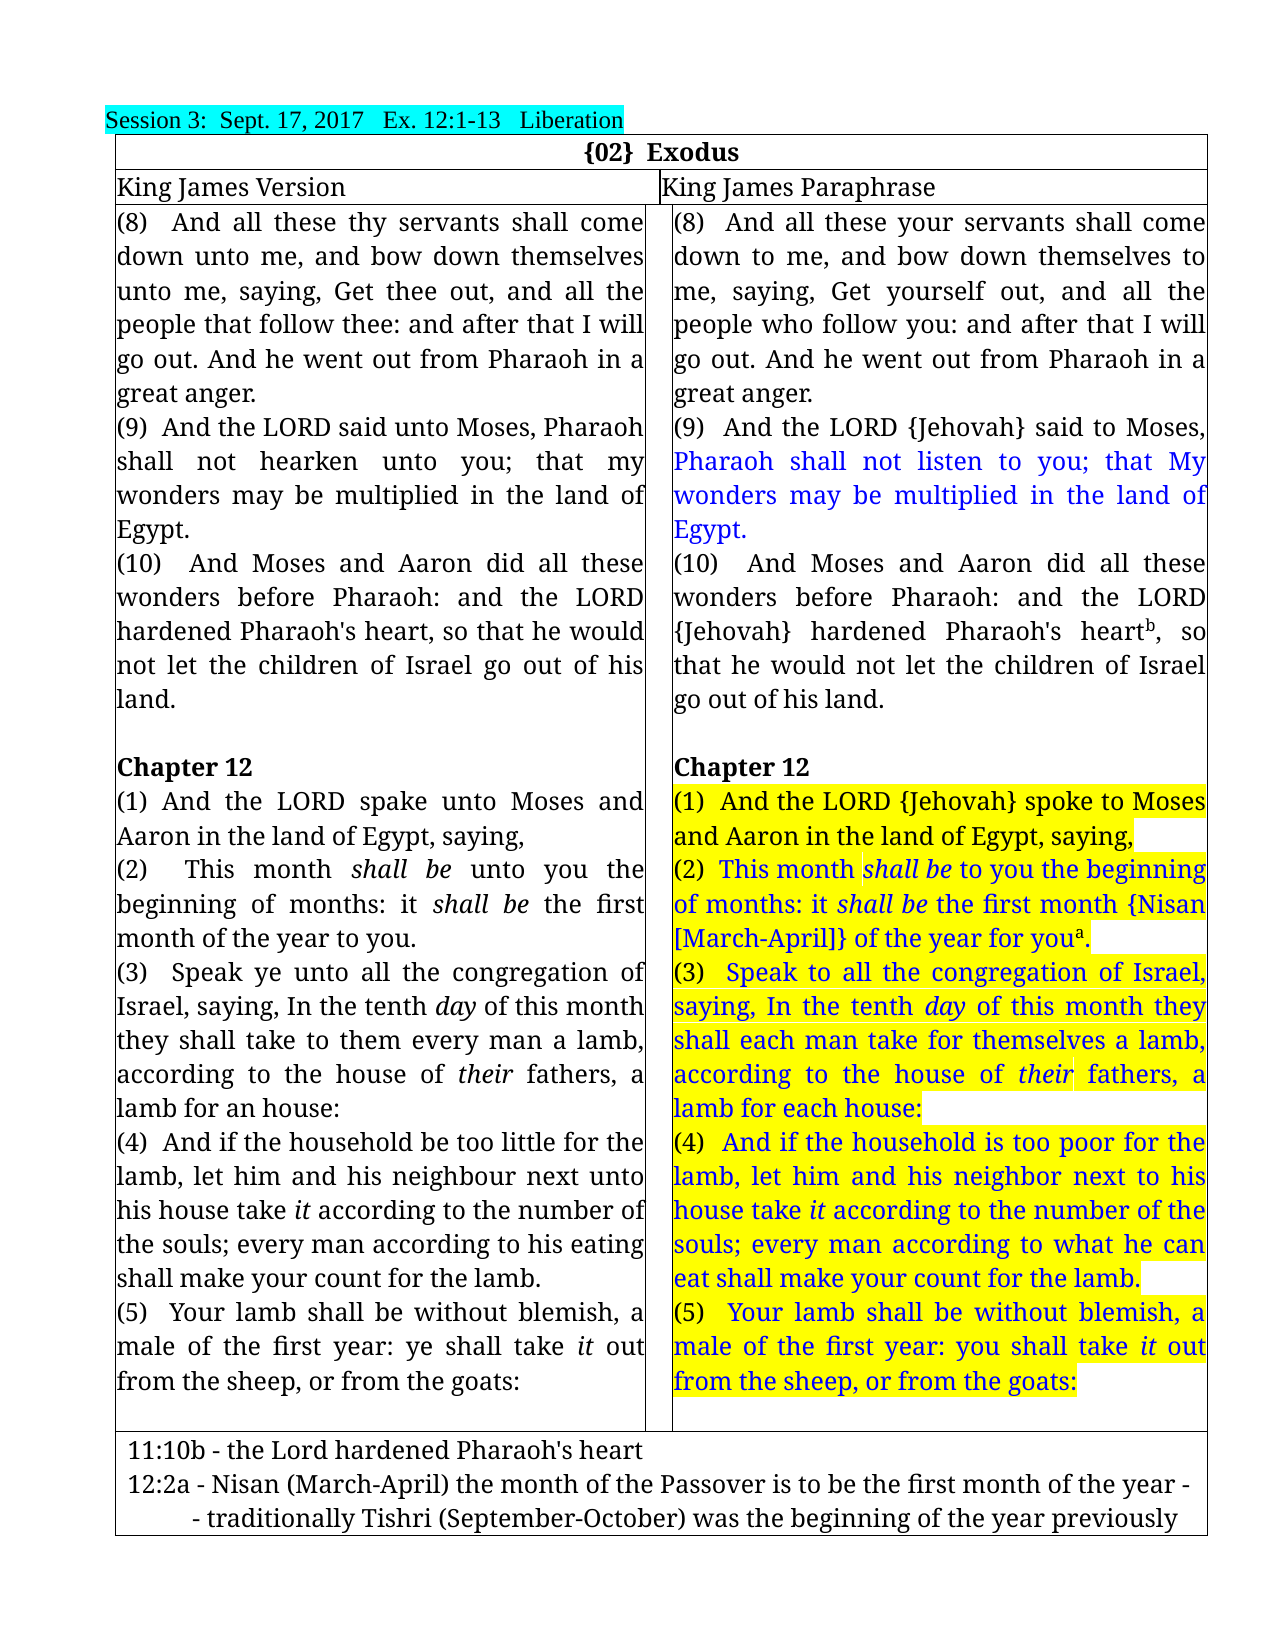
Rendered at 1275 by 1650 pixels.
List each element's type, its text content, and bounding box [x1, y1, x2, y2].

table_cell King James Version [116, 170, 659, 204]
table_cell King James Paraphrase [661, 170, 1207, 204]
table_cell (8) And all these thy servants shall come down unto me, and bow down themselves unto me, saying, Get thee out, and all the people that follow thee: and after that I will go out. And he went out from Pharaoh in a great anger. (9) And the LORD said unto Moses, Pharaoh shall not hearken unto you; that my wonders may be multiplied in the land of Egypt. (10) And Moses and Aaron did all these wonders before Pharaoh: and the LORD hardened Pharaoh's heart, so that he would not let the children of Israel go out of his land. Chapter 12 (1) And the LORD spake unto Moses and Aaron in the land of Egypt, saying, (2) This month shall be unto you the beginning of months: it shall be the first month of the year to you. (3) Speak ye unto all the congregation of Israel, saying, In the tenth day of this month they shall take to them every man a lamb, according to the house of their fathers, a lamb for an house: (4) And if the household be too little for the lamb, let him and his neighbour next unto his house take it according to the number of the souls; every man according to his eating shall make your count for the lamb. (5) Your lamb shall be without blemish, a male of the first year: ye shall take it out from the sheep, or from the goats: [116, 205, 645, 1431]
table_cell [646, 205, 672, 1431]
table_header {02} Exodus [116, 135, 1207, 169]
table_cell (8) And all these your servants shall come down to me, and bow down themselves to me, saying, Get yourself out, and all the people who follow you: and after that I will go out. And he went out from Pharaoh in a great anger. (9) And the LORD {Jehovah} said to Moses, Pharaoh shall not listen to you; that My wonders may be multiplied in the land of Egypt. (10) And Moses and Aaron did all these wonders before Pharaoh: and the LORD {Jehovah} hardened Pharaoh's heartb, so that he would not let the children of Israel go out of his land. Chapter 12 (1) And the LORD {Jehovah} spoke to Moses and Aaron in the land of Egypt, saying, (2) This month shall be to you the beginning of months: it shall be the first month {Nisan [March-April]} of the year for youa. (3) Speak to all the congregation of Israel, saying, In the tenth day of this month they shall each man take for themselves a lamb, according to the house of their fathers, a lamb for each house: (4) And if the household is too poor for the lamb, let him and his neighbor next to his house take it according to the number of the souls; every man according to what he can eat shall make your count for the lamb. (5) Your lamb shall be without blemish, a male of the first year: you shall take it out from the sheep, or from the goats: [673, 205, 1207, 1431]
text Session 3: Sept. 17, 2017 Ex. 12:1-13 Liberation [105, 105, 1170, 134]
table_cell 11:10b - the Lord hardened Pharaoh's heart 12:2a - Nisan (March-April) the month of the Passover is to be the first month of the year - - traditionally Tishri (September-October) was the beginning of the year previously [116, 1432, 1207, 1534]
